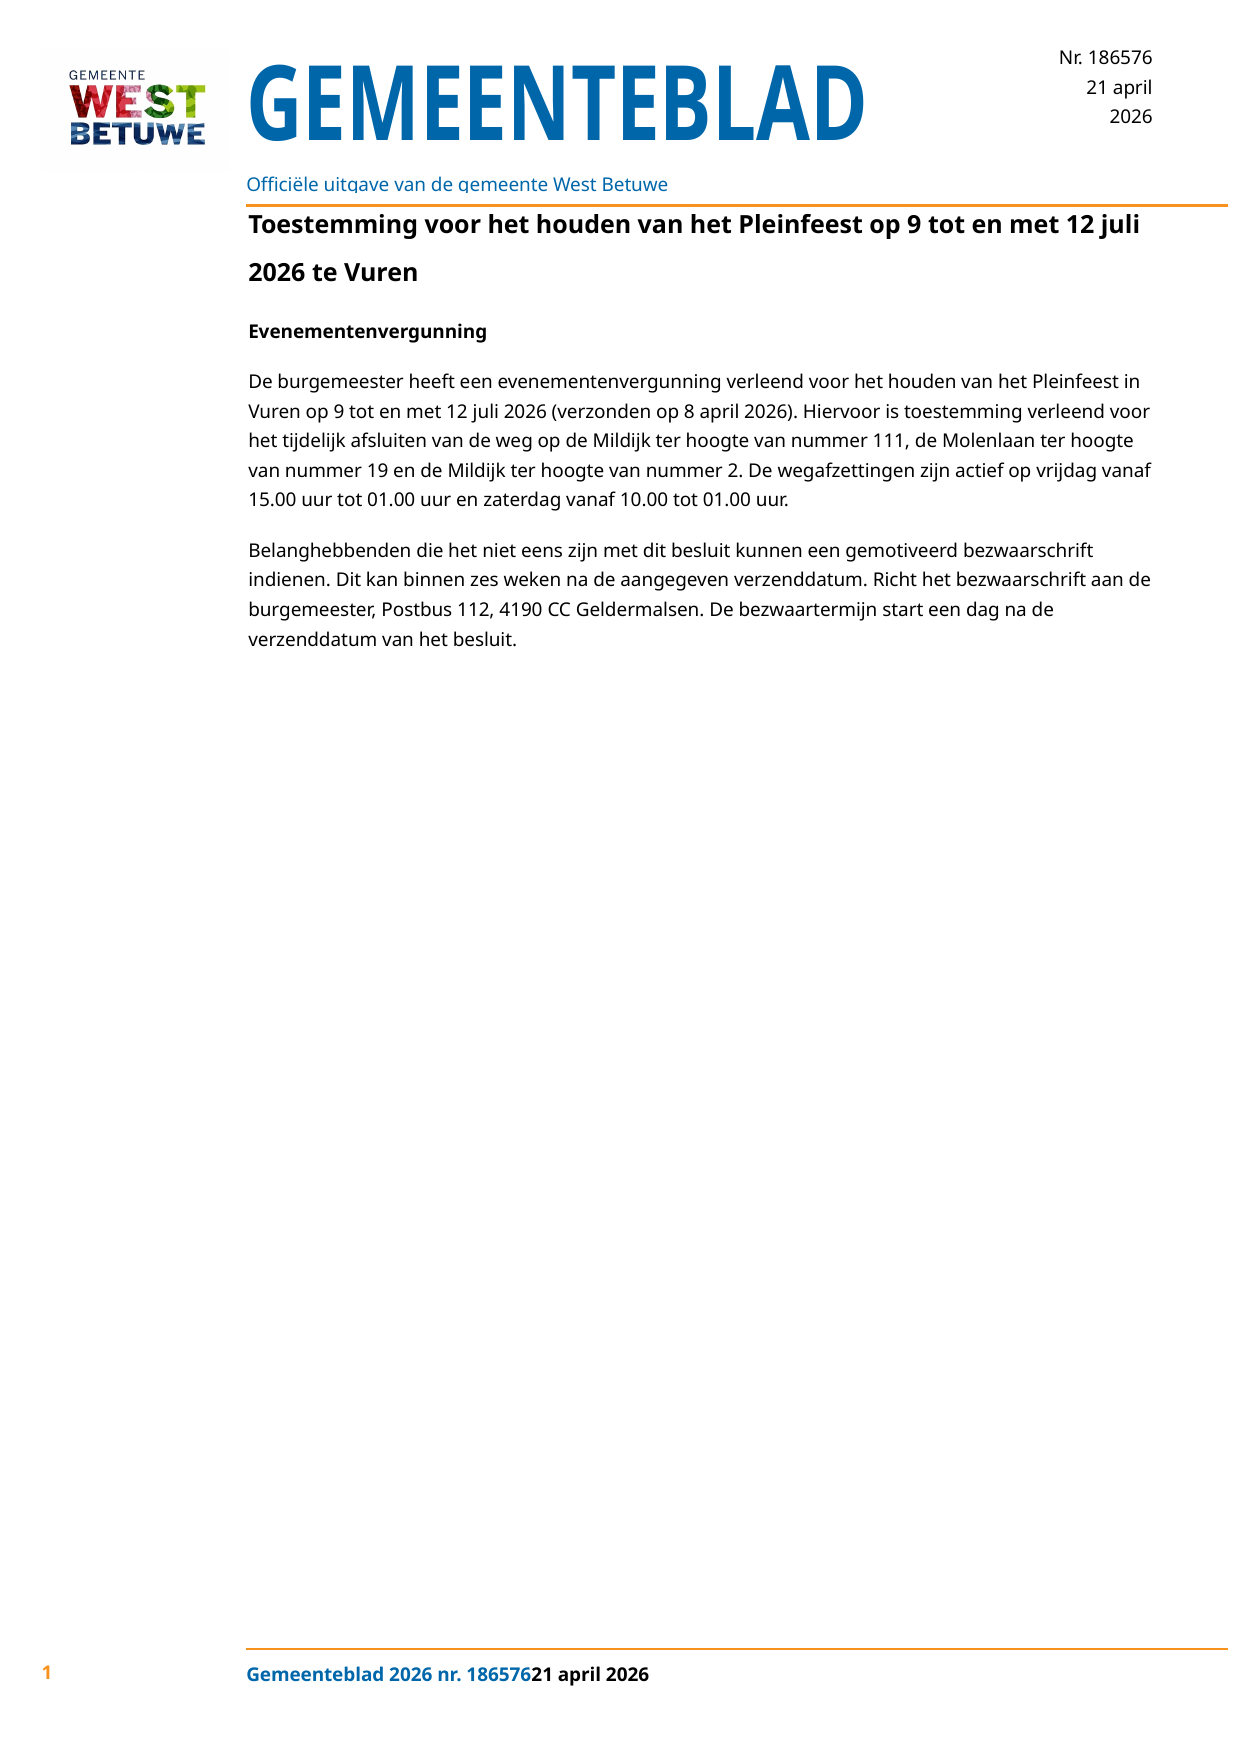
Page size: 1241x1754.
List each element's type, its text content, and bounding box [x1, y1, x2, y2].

text Toestemming voor het houden van het Pleinfeest op 9 tot en met 12 juli 2026 te Vuren [248, 207, 1152, 288]
text Belanghebbenden die het niet eens zijn met dit besluit kunnen een gemotiveerd bezwaarschrift indienen. Dit kan binnen zes weken na de aangegeven verzenddatum. Richt het bezwaarschrift aan de burgemeester, Postbus 112, 4190 CC Geldermalsen. De bezwaartermijn start een dag na de verzenddatum van het besluit. [248, 537, 1152, 652]
picture [41, 47, 231, 172]
text Evenementenvergunning [248, 318, 1152, 344]
text De burgemeester heeft een evenementenvergunning verleend voor het houden van het Pleinfeest in Vuren op 9 tot en met 12 juli 2026 (verzonden op 8 april 2026). Hiervoor is toestemming verleend voor het tijdelijk afsluiten van de weg op de Mildijk ter hoogte van nummer 111, de Molenlaan ter hoogte van nummer 19 en de Mildijk ter hoogte van nummer 2. De wegafzettingen zijn actief op vrijdag vanaf 15.00 uur tot 01.00 uur en zaterdag vanaf 10.00 tot 01.00 uur. [248, 368, 1152, 512]
